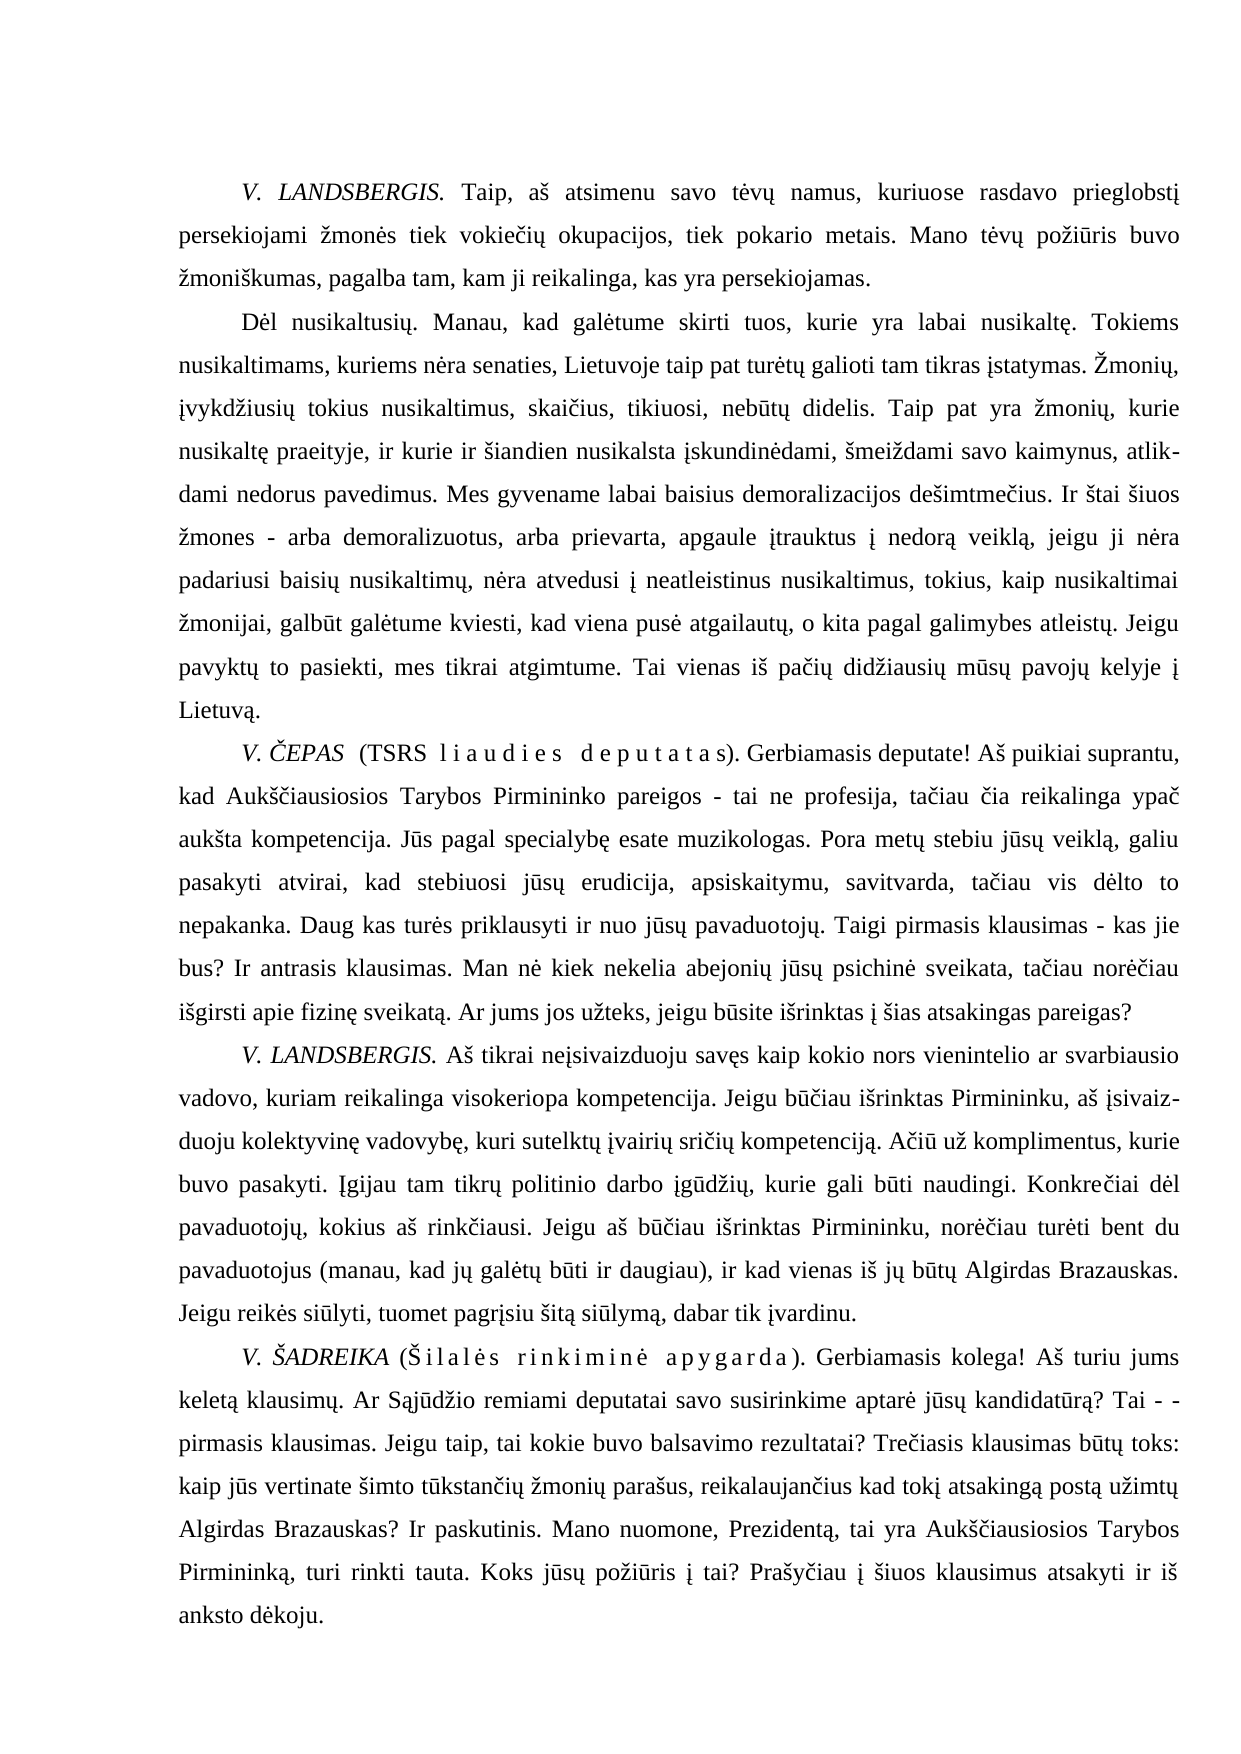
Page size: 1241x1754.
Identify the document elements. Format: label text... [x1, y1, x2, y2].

text Dėl nusikaltusių. Manau, kad galėtume skirti tuos, kurie yra labai nusikaltę. Tokiems nusikaltimams, kuriems nėra senaties, Lietuvoje taip pat turėtų galioti tam tikras įstatymas. Žmonių, įvykdžiusių tokius nusikaltimus, skaičius, tikiuosi, nebūtų didelis. Taip pat yra žmonių, kurie nusikaltę praeityje, ir kurie ir šian­dien nusikalsta įskundinėdami, šmeiždami savo kaimynus, atlik­dami nedorus pavedimus. Mes gyvename labai baisius demorali­zacijos dešimtmečius. Ir štai šiuos žmones - arba demoralizuo­tus, arba prievarta, apgaule įtrauktus į nedorą veiklą, jeigu ji nėra padariusi baisių nusikaltimų, nėra atvedusi į neatleistinus nusikaltimus, tokius, kaip nusikaltimai žmonijai, galbūt galėtu­me kviesti, kad viena pusė atgailautų, o kita pagal galimybes atleistų. Jeigu pavyktų to pasiekti, mes tikrai atgimtume. Tai vienas iš pačių didžiausių mūsų pavojų kelyje į Lietuvą. [178, 307, 1180, 723]
text V. Šadreika (Šilalės rinkiminė apygarda). Gerbiamasis kolega! Aš turiu jums keletą klausimų. Ar Sąjūdžio re­miami deputatai savo susirinkime aptarė jūsų kandidatūrą? Tai - ­pirmasis klausimas. Jeigu taip, tai kokie buvo balsavimo rezul­tatai? Trečiasis klausimas būtų toks: kaip jūs vertinate šimto tūkstančių žmonių parašus, reikalaujančius kad tokį atsakingą postą užimtų Algirdas Brazauskas? Ir paskutinis. Mano nuomone, Prezidentą, tai yra Aukščiausiosios Tarybos Pirmininką, turi rinkti tauta. Koks jūsų požiūris į tai? Prašyčiau į šiuos klausimus atsakyti ir iš anksto dėkoju. [178, 1342, 1180, 1629]
text V. Landsbergis. Taip, aš atsimenu savo tėvų namus, kuriuo­se rasdavo prieglobstį persekiojami žmonės tiek vokiečių okupa­cijos, tiek pokario metais. Mano tėvų požiūris buvo žmonišku­mas, pagalba tam, kam ji reikalinga, kas yra persekiojamas. [178, 177, 1180, 292]
text V. Landsbergis. Aš tikrai neįsivaizduoju savęs kaip kokio nors vienintelio ar svarbiausio vadovo, kuriam reikalinga visokerio­pa kompetencija. Jeigu būčiau išrinktas Pirmininku, aš įsivaiz­duoju kolektyvinę vadovybę, kuri sutelktų įvairių sričių kompe­tenciją. Ačiū už komplimentus, kurie buvo pasakyti. Įgijau tam tikrų politinio darbo įgūdžių, kurie gali būti naudingi. Konkre­čiai dėl pavaduotojų, kokius aš rinkčiausi. Jeigu aš būčiau iš­rinktas Pirmininku, norėčiau turėti bent du pavaduotojus (ma­nau, kad jų galėtų būti ir daugiau), ir kad vienas iš jų būtų Algirdas Brazauskas. Jeigu reikės siūlyti, tuomet pagrįsiu šitą siūlymą, dabar tik įvardinu. [178, 1040, 1180, 1327]
text V. Čepas (TSRS l i a u d i e s d e p u t a t a s). Gerbiamasis de­putate! Aš puikiai suprantu, kad Aukščiausiosios Tarybos Pirmi­ninko pareigos - tai ne profesija, tačiau čia reikalinga ypač aukšta kompetencija. Jūs pagal specialybę esate muzikologas. Pora metų stebiu jūsų veiklą, galiu pasakyti atvirai, kad ste­biuosi jūsų erudicija, apsiskaitymu, savitvarda, tačiau vis dėlto to nepakanka. Daug kas turės priklausyti ir nuo jūsų pavaduo­tojų. Taigi pirmasis klausimas - kas jie bus? Ir antrasis klausi­mas. Man nė kiek nekelia abejonių jūsų psichinė sveikata, tačiau norėčiau išgirsti apie fizinę sveikatą. Ar jums jos užteks, jeigu būsite išrinktas į šias atsakingas pareigas? [178, 738, 1180, 1025]
